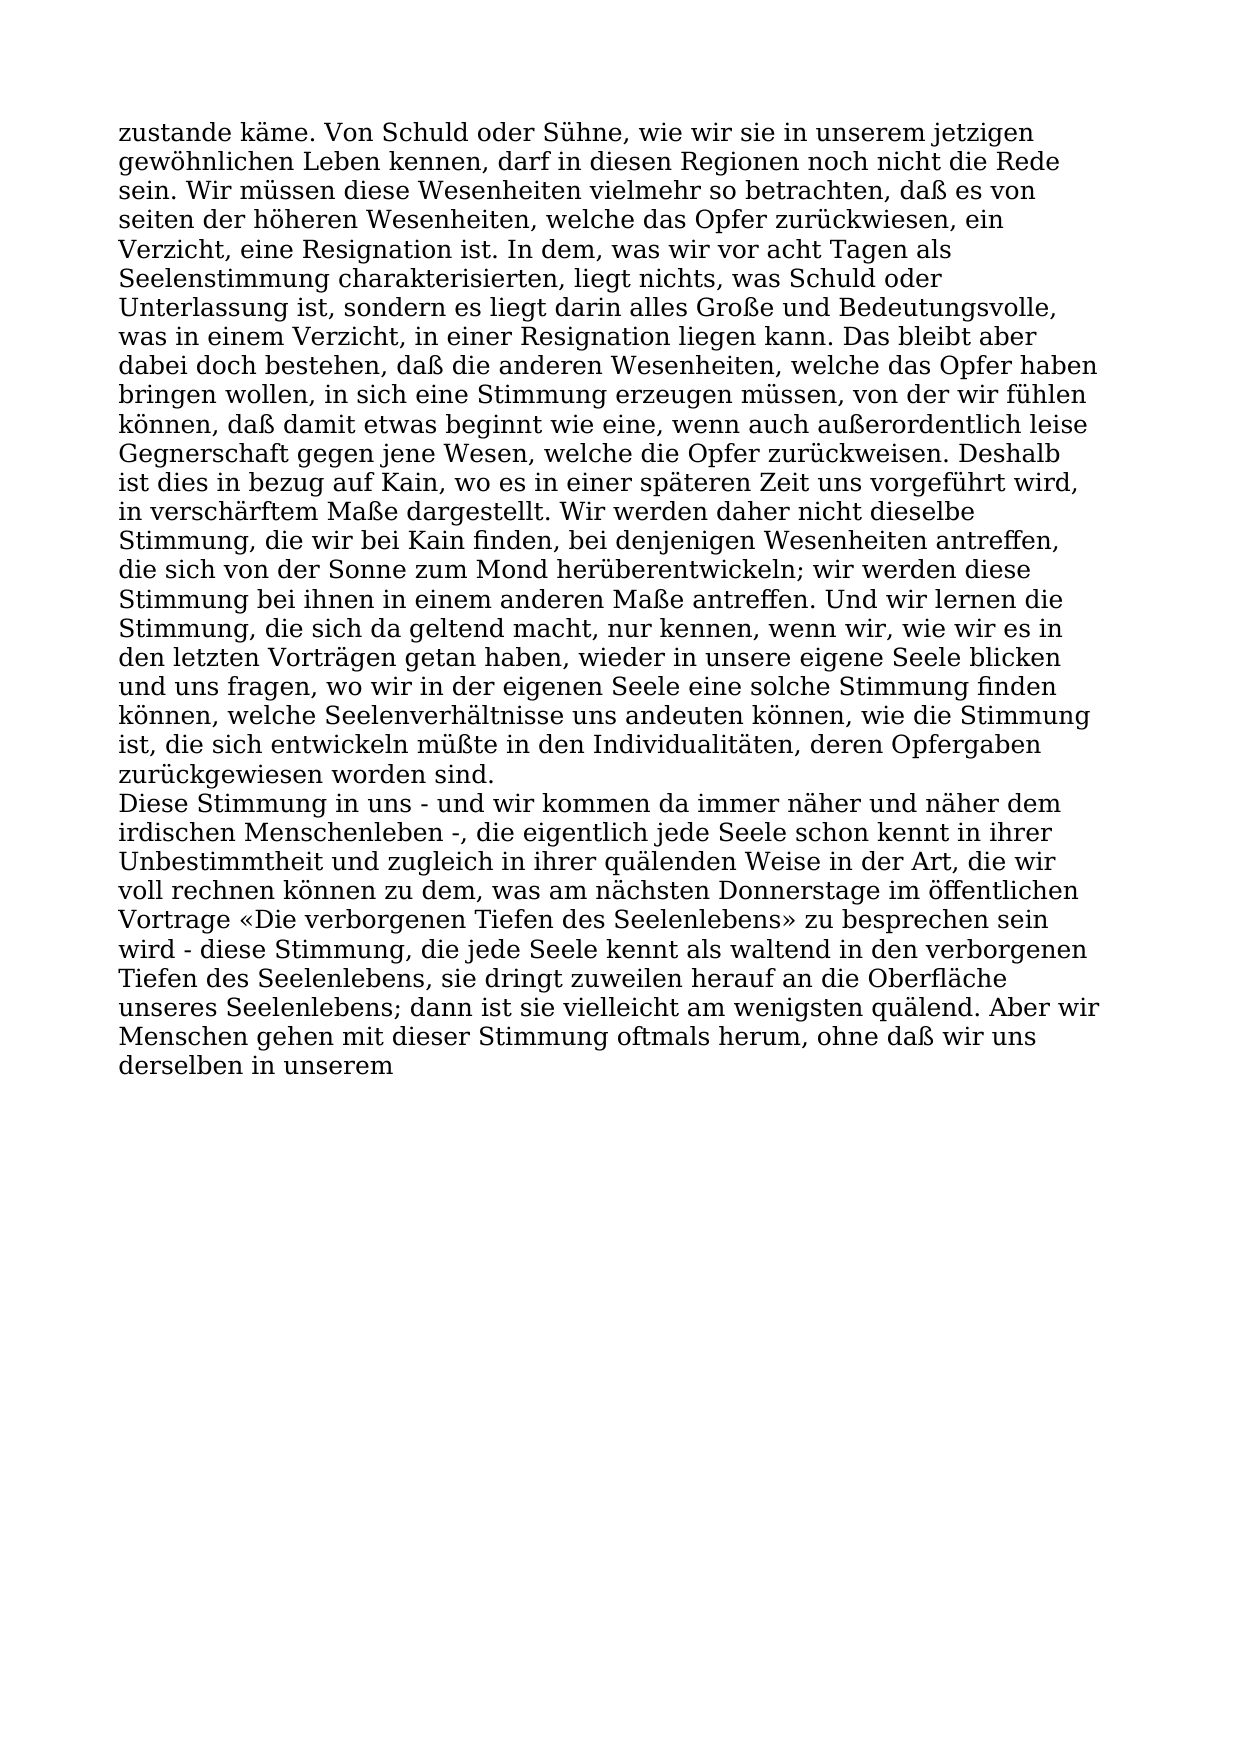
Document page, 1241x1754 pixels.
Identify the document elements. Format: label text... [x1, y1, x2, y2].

text dabei doch bestehen, daß die anderen Wesenheiten, welche das Opfer haben [118, 351, 1122, 381]
text zurückgewiesen worden sind. [118, 760, 1122, 789]
text können, welche Seelenverhältnisse uns andeuten können, wie die Stimmung [118, 701, 1122, 731]
text Seelenstimmung charakterisierten, liegt nichts, was Schuld oder [118, 264, 1122, 293]
text Unbestimmtheit und zugleich in ihrer quälenden Weise in der Art, die wir [118, 847, 1122, 876]
text Stimmung, die wir bei Kain finden, bei denjenigen Wesenheiten antreffen, [118, 526, 1122, 556]
text voll rechnen können zu dem, was am nächsten Donnerstage im öffentlichen [118, 876, 1122, 906]
text Menschen gehen mit dieser Stimmung oftmals herum, ohne daß wir uns [118, 1022, 1122, 1051]
text zustande käme. Von Schuld oder Sühne, wie wir sie in unserem jetzigen [118, 118, 1122, 147]
text irdischen Menschenleben -, die eigentlich jede Seele schon kennt in ihrer [118, 818, 1122, 847]
text wird - diese Stimmung, die jede Seele kennt als waltend in den verborgenen [118, 935, 1122, 964]
text Tiefen des Seelenlebens, sie dringt zuweilen herauf an die Oberfläche [118, 964, 1122, 993]
text was in einem Verzicht, in einer Resignation liegen kann. Das bleibt aber [118, 322, 1122, 351]
text den letzten Vorträgen getan haben, wieder in unsere eigene Seele blicken [118, 643, 1122, 672]
text gewöhnlichen Leben kennen, darf in diesen Regionen noch nicht die Rede [118, 147, 1122, 176]
text ist dies in bezug auf Kain, wo es in einer späteren Zeit uns vorgeführt wird, [118, 468, 1122, 497]
text Verzicht, eine Resignation ist. In dem, was wir vor acht Tagen als [118, 235, 1122, 264]
text und uns fragen, wo wir in der eigenen Seele eine solche Stimmung finden [118, 672, 1122, 701]
text unseres Seelenlebens; dann ist sie vielleicht am wenigsten quälend. Aber wir [118, 993, 1122, 1022]
text ist, die sich entwickeln müßte in den Individualitäten, deren Opfergaben [118, 731, 1122, 760]
text Gegnerschaft gegen jene Wesen, welche die Opfer zurückweisen. Deshalb [118, 439, 1122, 468]
text seiten der höheren Wesenheiten, welche das Opfer zurückwiesen, ein [118, 206, 1122, 235]
text Diese Stimmung in uns - und wir kommen da immer näher und näher dem [118, 789, 1122, 818]
text in verschärftem Maße dargestellt. Wir werden daher nicht dieselbe [118, 497, 1122, 526]
text die sich von der Sonne zum Mond herüberentwickeln; wir werden diese [118, 556, 1122, 585]
text sein. Wir müssen diese Wesenheiten vielmehr so betrachten, daß es von [118, 176, 1122, 206]
text können, daß damit etwas beginnt wie eine, wenn auch außerordentlich leise [118, 410, 1122, 439]
text Vortrage «Die verborgenen Tiefen des Seelenlebens» zu besprechen sein [118, 906, 1122, 935]
text Unterlassung ist, sondern es liegt darin alles Große und Bedeutungsvolle, [118, 293, 1122, 322]
text Stimmung, die sich da geltend macht, nur kennen, wenn wir, wie wir es in [118, 614, 1122, 643]
text Stimmung bei ihnen in einem anderen Maße antreffen. Und wir lernen die [118, 585, 1122, 614]
text bringen wollen, in sich eine Stimmung erzeugen müssen, von der wir fühlen [118, 381, 1122, 410]
text derselben in unserem [118, 1051, 1122, 1081]
